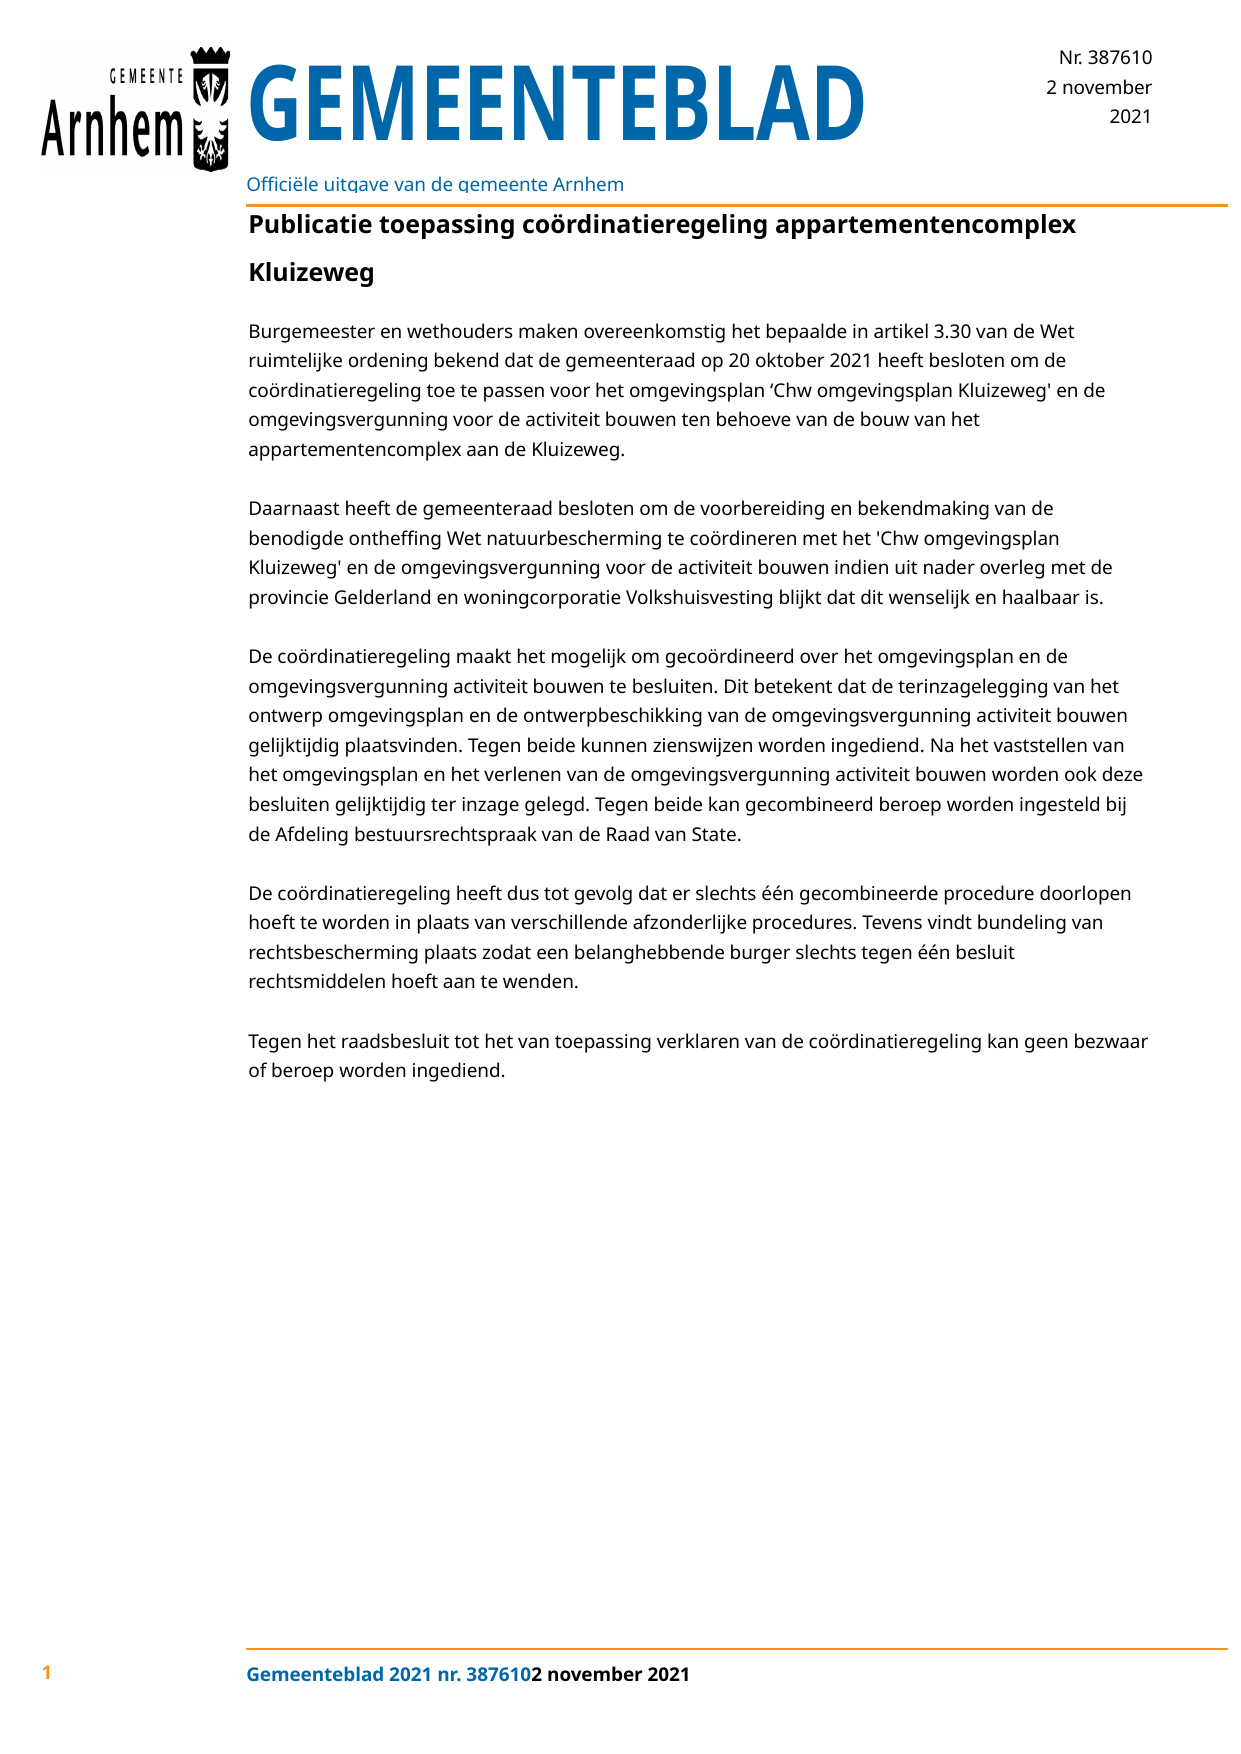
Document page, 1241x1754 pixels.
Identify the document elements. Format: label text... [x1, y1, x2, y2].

text Tegen het raadsbesluit tot het van toepassing verklaren van de coördinatieregeling kan geen bezwaar of beroep worden ingediend. [248, 1028, 1152, 1083]
text Publicatie toepassing coördinatieregeling appartementencomplex Kluizeweg [248, 207, 1152, 288]
picture [41, 47, 231, 172]
text De coördinatieregeling maakt het mogelijk om gecoördineerd over het omgevingsplan en de omgevingsvergunning activiteit bouwen te besluiten. Dit betekent dat de terinzagelegging van het ontwerp omgevingsplan en de ontwerpbeschikking van de omgevingsvergunning activiteit bouwen gelijktijdig plaatsvinden. Tegen beide kunnen zienswijzen worden ingediend. Na het vaststellen van het omgevingsplan en het verlenen van de omgevingsvergunning activiteit bouwen worden ook deze besluiten gelijktijdig ter inzage gelegd. Tegen beide kan gecombineerd beroep worden ingesteld bij de Afdeling bestuursrechtspraak van de Raad van State. [248, 643, 1152, 847]
text Daarnaast heeft de gemeenteraad besloten om de voorbereiding en bekendmaking van de benodigde ontheffing Wet natuurbescherming te coördineren met het 'Chw omgevingsplan Kluizeweg' en de omgevingsvergunning voor de activiteit bouwen indien uit nader overleg met de provincie Gelderland en woningcorporatie Volkshuisvesting blijkt dat dit wenselijk en haalbaar is. [248, 495, 1152, 610]
text Burgemeester en wethouders maken overeenkomstig het bepaalde in artikel 3.30 van de Wet ruimtelijke ordening bekend dat de gemeenteraad op 20 oktober 2021 heeft besloten om de coördinatieregeling toe te passen voor het omgevingsplan ‘Chw omgevingsplan Kluizeweg' en de omgevingsvergunning voor de activiteit bouwen ten behoeve van de bouw van het appartementencomplex aan de Kluizeweg. [248, 318, 1152, 462]
text De coördinatieregeling heeft dus tot gevolg dat er slechts één gecombineerde procedure doorlopen hoeft te worden in plaats van verschillende afzonderlijke procedures. Tevens vindt bundeling van rechtsbescherming plaats zodat een belanghebbende burger slechts tegen één besluit rechtsmiddelen hoeft aan te wenden. [248, 880, 1152, 994]
